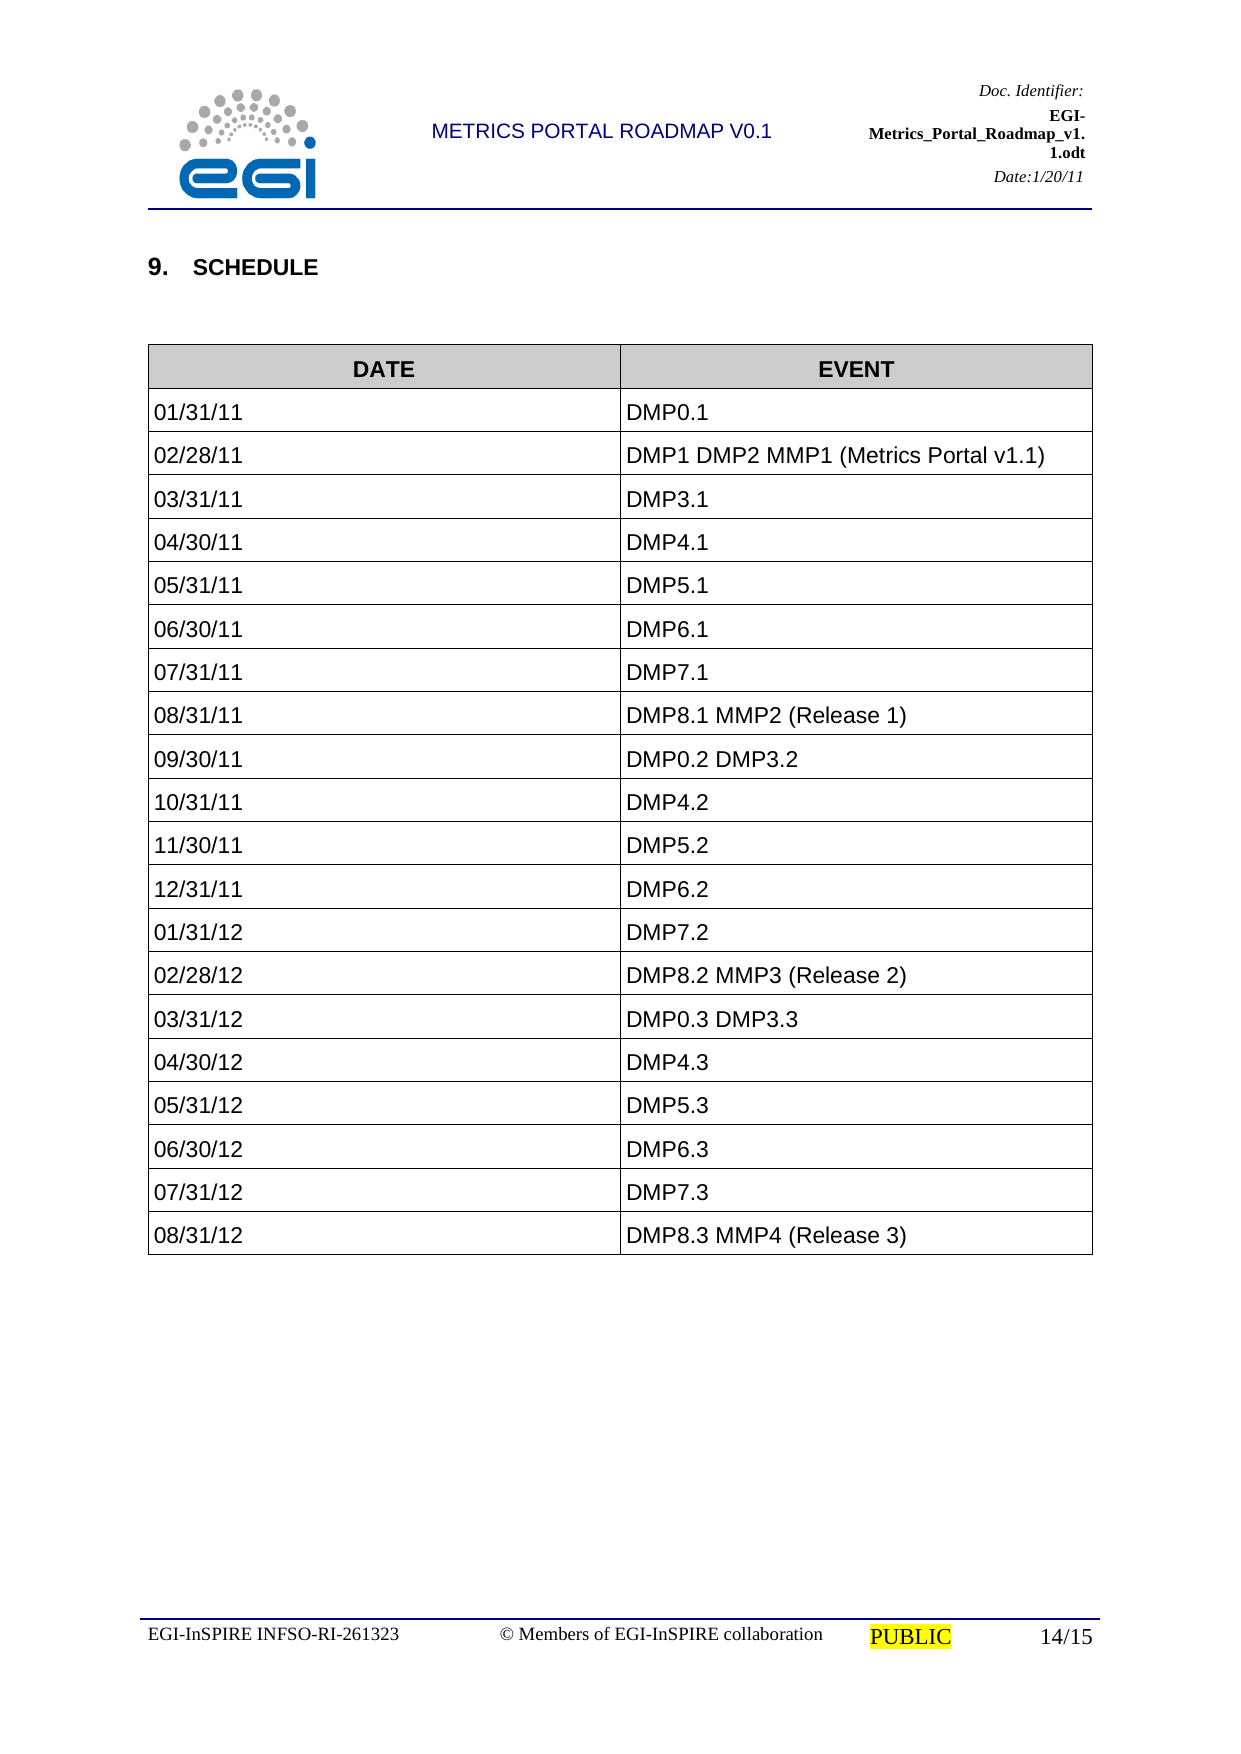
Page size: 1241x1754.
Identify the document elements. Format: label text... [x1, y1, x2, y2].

table_cell DMP8.3 MMP4 (Release 3) [621, 1212, 1092, 1254]
table_header EVENT [621, 345, 1092, 388]
table_cell 31/05/12 [149, 1082, 620, 1124]
table_cell DMP8.1 MMP2 (Release 1) [621, 692, 1092, 734]
table_cell 30/04/11 [149, 519, 620, 561]
table_cell 30/04/12 [149, 1039, 620, 1081]
table_cell 31/12/11 [149, 865, 620, 908]
table_cell DMP5.3 [621, 1082, 1092, 1124]
table_cell 30/09/11 [149, 735, 620, 778]
subtitle Schedule [148, 253, 1092, 281]
table_cell DMP1 DMP2 MMP1 (Metrics Portal v1.1) [621, 432, 1092, 474]
picture [178, 88, 317, 200]
table_cell DMP5.1 [621, 562, 1092, 604]
table_cell DMP5.2 [621, 822, 1092, 864]
table_cell DMP7.2 [621, 909, 1092, 951]
table_cell 30/06/11 [149, 605, 620, 648]
table_cell 31/03/12 [149, 995, 620, 1038]
table_cell 31/07/11 [149, 649, 620, 691]
table_header DATE [149, 345, 620, 388]
table_cell 31/07/12 [149, 1169, 620, 1211]
table_cell 31/08/11 [149, 692, 620, 734]
table_cell 31/01/11 [149, 389, 620, 431]
table_cell DMP7.1 [621, 649, 1092, 691]
table_cell DMP8.2 MMP3 (Release 2) [621, 952, 1092, 994]
table_cell 31/01/12 [149, 909, 620, 951]
table_cell DMP4.3 [621, 1039, 1092, 1081]
table_cell 30/11/11 [149, 822, 620, 864]
table_cell DMP0.1 [621, 389, 1092, 431]
table_cell 31/08/12 [149, 1212, 620, 1254]
table_cell 31/10/11 [149, 779, 620, 821]
table_cell DMP4.1 [621, 519, 1092, 561]
table_cell DMP0.2 DMP3.2 [621, 735, 1092, 778]
table_cell 30/06/12 [149, 1125, 620, 1168]
table_cell 31/03/11 [149, 475, 620, 518]
table_cell DMP3.1 [621, 475, 1092, 518]
table_cell DMP6.1 [621, 605, 1092, 648]
table_cell 28/02/12 [149, 952, 620, 994]
table_cell DMP0.3 DMP3.3 [621, 995, 1092, 1038]
table_cell DMP7.3 [621, 1169, 1092, 1211]
table_cell DMP6.3 [621, 1125, 1092, 1168]
table_cell 28/02/11 [149, 432, 620, 474]
table_cell DMP6.2 [621, 865, 1092, 908]
table_cell 31/05/11 [149, 562, 620, 604]
table_cell DMP4.2 [621, 779, 1092, 821]
